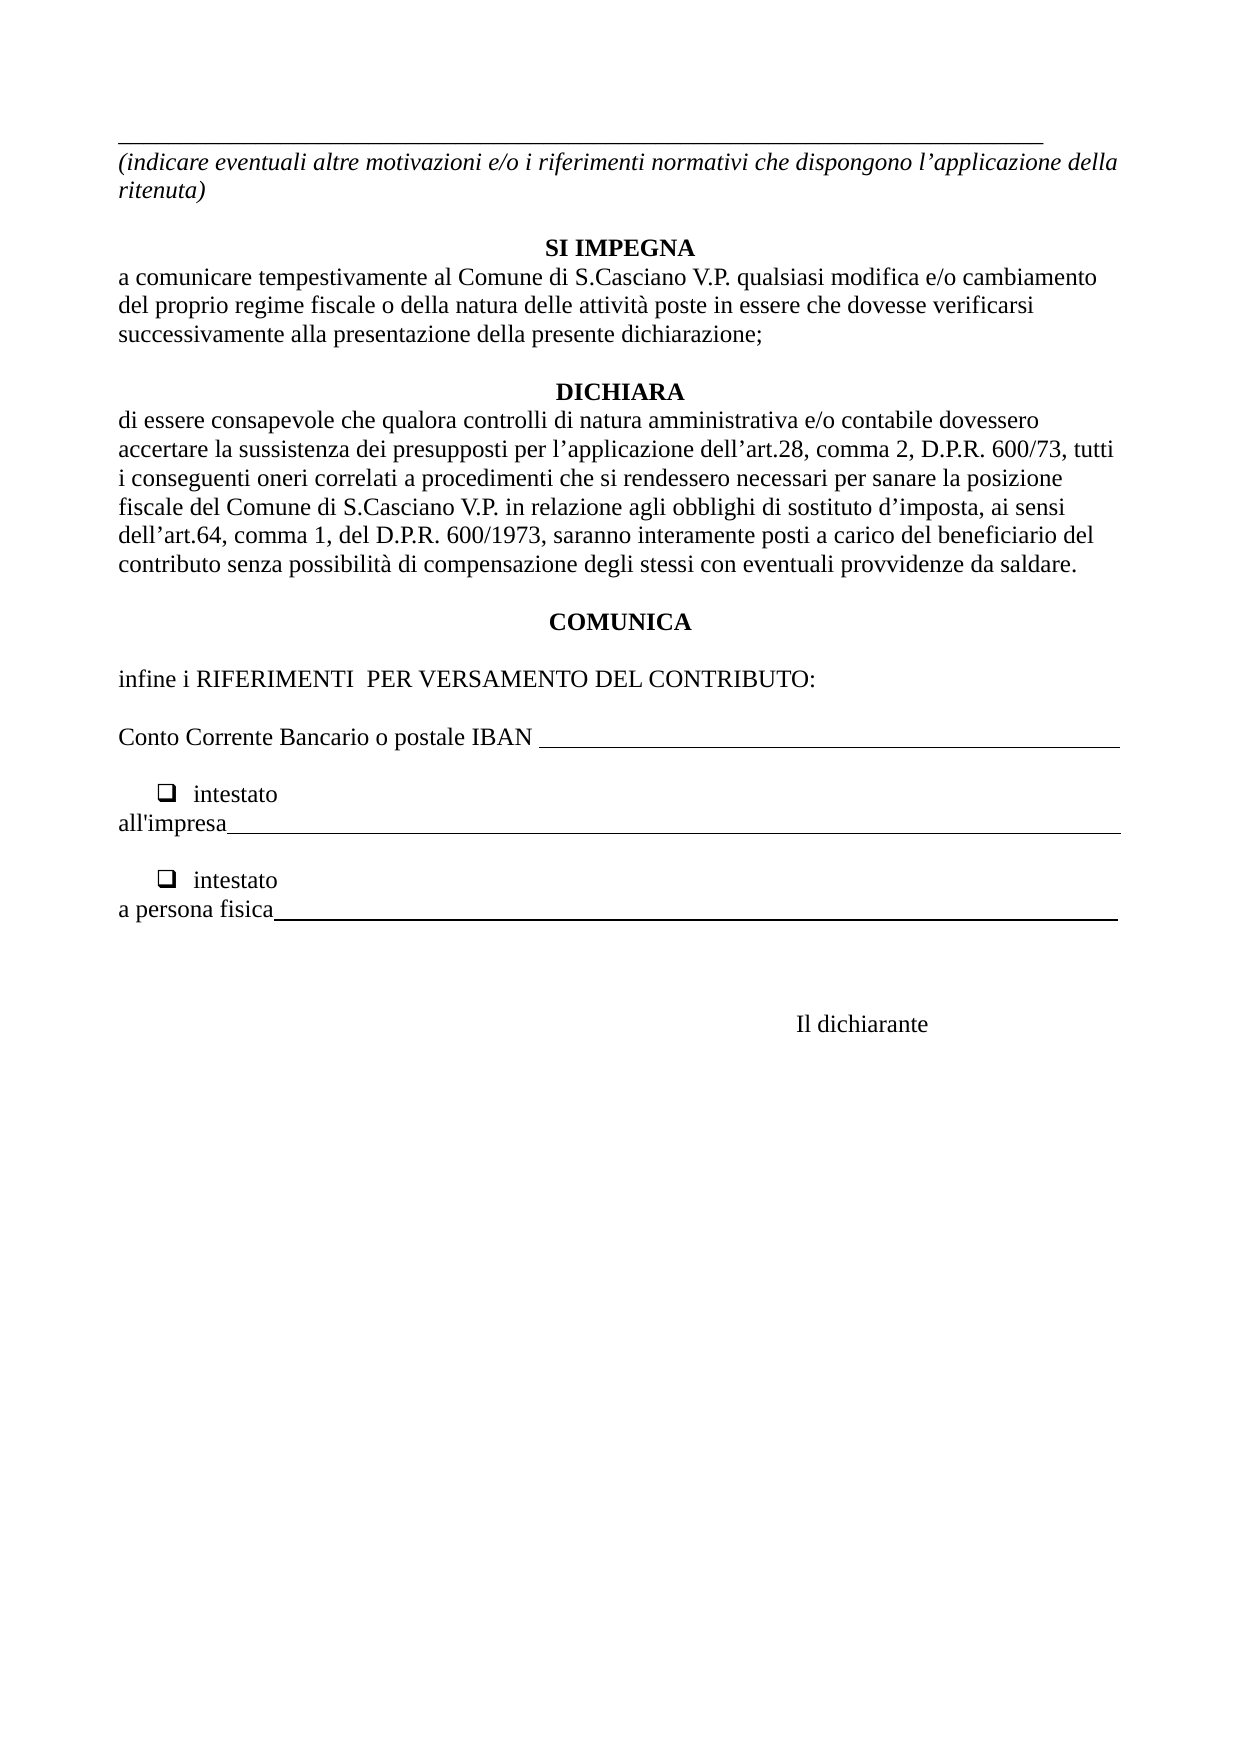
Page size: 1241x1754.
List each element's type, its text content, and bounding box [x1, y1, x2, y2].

list intestato [156, 779, 1122, 808]
text DICHIARA [118, 377, 1122, 406]
text di essere consapevole che qualora controlli di natura amministrativa e/o contabile dovessero accertare la sussistenza dei presupposti per l’applicazione dell’art.28, comma 2, D.P.R. 600/73, tutti i conseguenti oneri correlati a procedimenti che si rendessero necessari per sanare la posizione fiscale del Comune di S.Casciano V.P. in relazione agli obblighi di sostituto d’imposta, ai sensi dell’art.64, comma 1, del D.P.R. 600/1973, saranno interamente posti a carico del beneficiario del contributo senza possibilità di compensazione degli stessi con eventuali provvidenze da saldare. [118, 406, 1122, 578]
text (indicare eventuali altre motivazioni e/o i riferimenti normativi che dispongono l’applicazione della ritenuta) [118, 147, 1122, 204]
text Conto Corrente Bancario o postale IBAN [118, 722, 1122, 751]
text SI IMPEGNA [118, 233, 1122, 262]
text COMUNICA [118, 607, 1122, 636]
text all'impresa [118, 808, 1122, 837]
list intestato [156, 866, 1122, 894]
text a comunicare tempestivamente al Comune di S.Casciano V.P. qualsiasi modifica e/o cambiamento del proprio regime fiscale o della natura delle attività poste in essere che dovesse verificarsi successivamente alla presentazione della presente dichiarazione; [118, 262, 1122, 348]
text infine i RIFERIMENTI PER VERSAMENTO DEL CONTRIBUTO: [118, 664, 1122, 693]
text Il dichiarante [118, 1009, 1122, 1038]
text a persona fisica [118, 894, 1122, 923]
text __________________________________________________________________________ [118, 118, 1122, 147]
